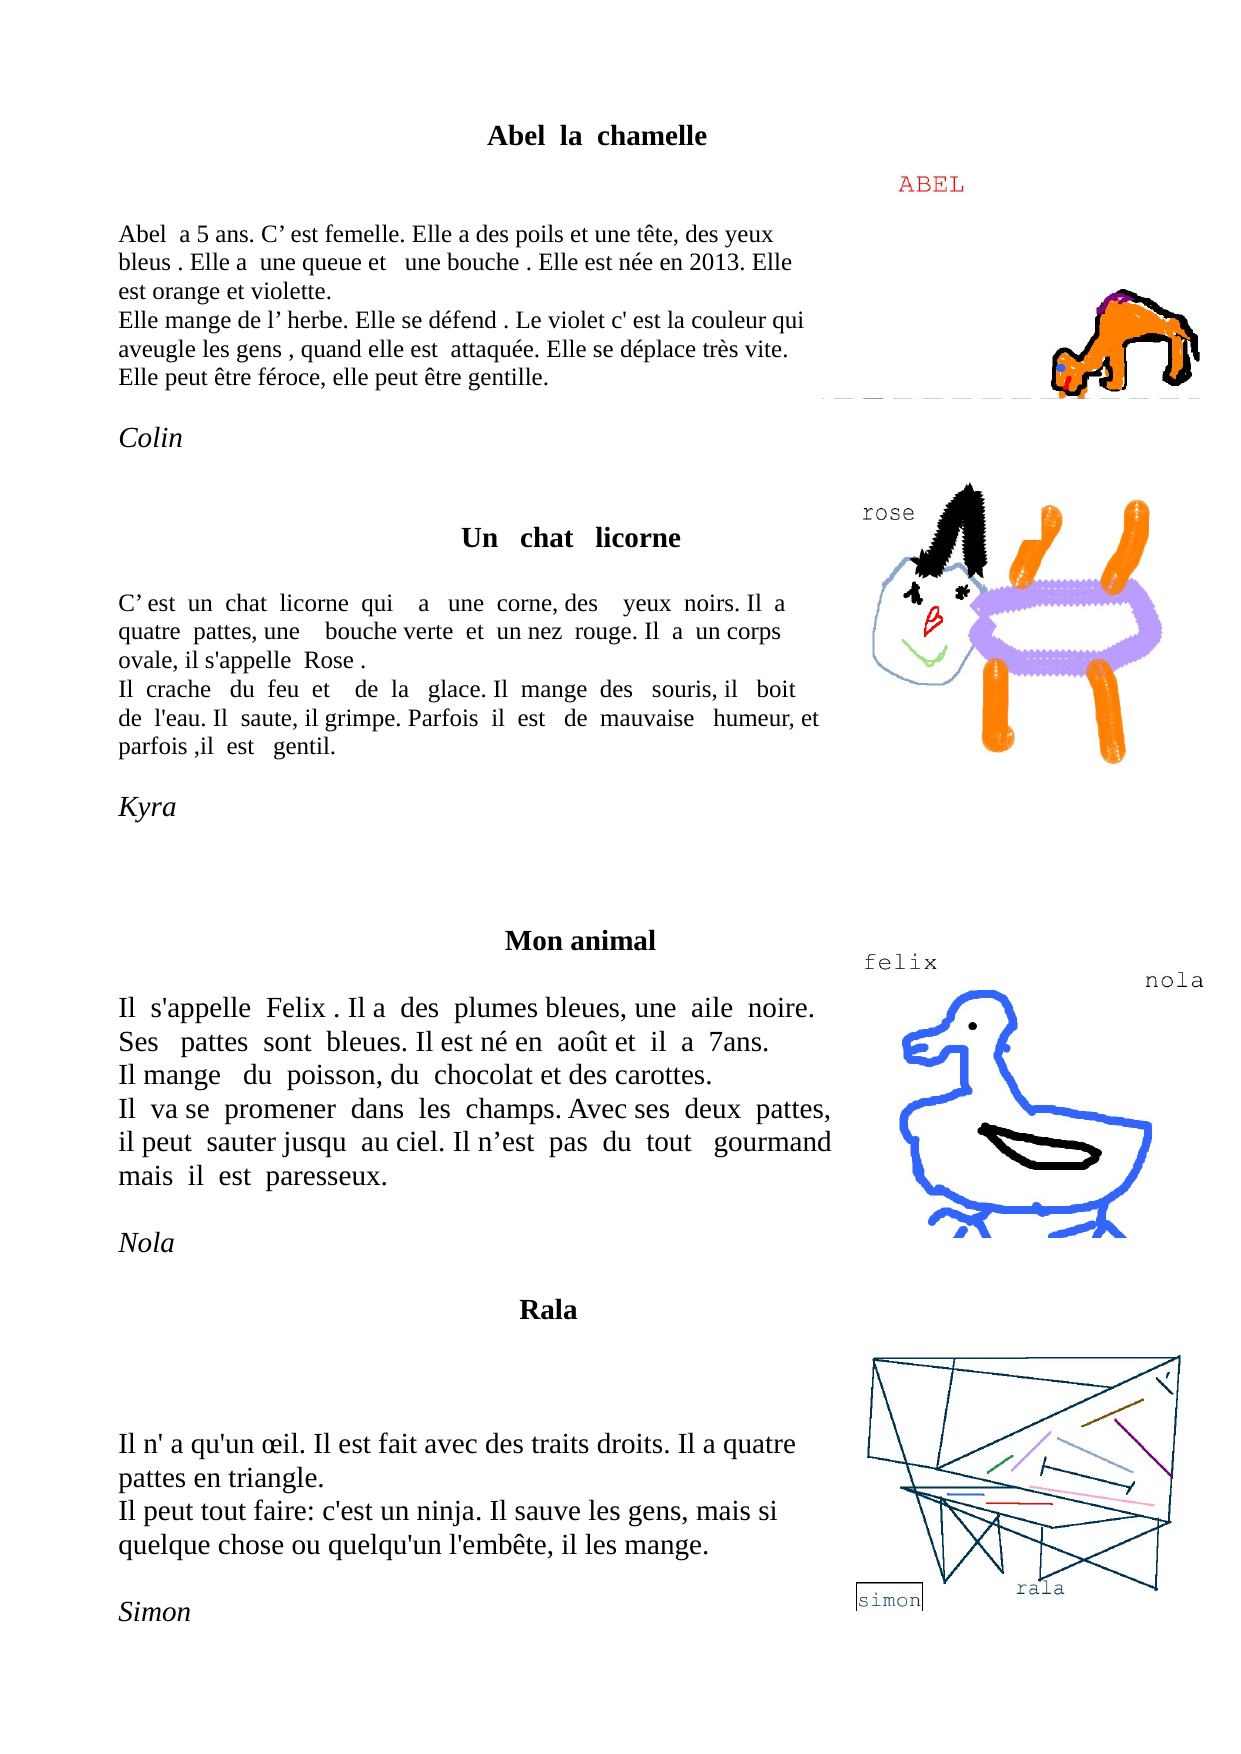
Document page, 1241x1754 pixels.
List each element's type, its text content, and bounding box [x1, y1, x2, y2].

text Abel a 5 ans. C’ est femelle. Elle a des poils et une tête, des yeux bleus . Elle a une queue et une bouche . Elle est née en 2013. Elle est orange et violette. [118, 219, 821, 305]
text Il n' a qu'un œil. Il est fait avec des traits droits. Il a quatre pattes en triangle. [118, 1426, 848, 1493]
picture [848, 1339, 1196, 1611]
picture [835, 926, 1220, 1238]
text Elle peut être féroce, elle peut être gentille. [118, 362, 821, 391]
picture [821, 127, 1200, 399]
text Nola [118, 1225, 1122, 1258]
text Mon animal [118, 923, 1122, 957]
picture [839, 465, 1199, 777]
text Il peut tout faire: c'est un ninja. Il sauve les gens, mais si quelque chose ou quelqu'un l'embête, il les mange. [118, 1493, 848, 1560]
text Il crache du feu et de la glace. Il mange des souris, il boit de l'eau. Il saute, il grimpe. Parfois il est de mauvaise humeur, et parfois ,il est gentil. [118, 674, 839, 760]
text C’ est un chat licorne qui a une corne, des yeux noirs. Il a quatre pattes, une bouche verte et un nez rouge. Il a un corps ovale, il s'appelle Rose . [118, 588, 839, 674]
text Simon [118, 1594, 1122, 1627]
text Elle mange de l’ herbe. Elle se défend . Le violet c' est la couleur qui aveugle les gens , quand elle est attaquée. Elle se déplace très vite. [118, 305, 821, 362]
text Il va se promener dans les champs. Avec ses deux pattes, il peut sauter jusqu au ciel. Il n’est pas du tout gourmand mais il est paresseux. [118, 1091, 835, 1191]
text Il s'appelle Felix . Il a des plumes bleues, une aile noire. Ses pattes sont bleues. Il est né en août et il a 7ans. [118, 990, 835, 1057]
text Un chat licorne [118, 521, 839, 554]
text Kyra [118, 789, 1122, 822]
text Il mange du poisson, du chocolat et des carottes. [118, 1057, 835, 1091]
text Abel la chamelle [118, 118, 1122, 152]
text Rala [118, 1292, 1122, 1326]
text Colin [118, 420, 1122, 453]
